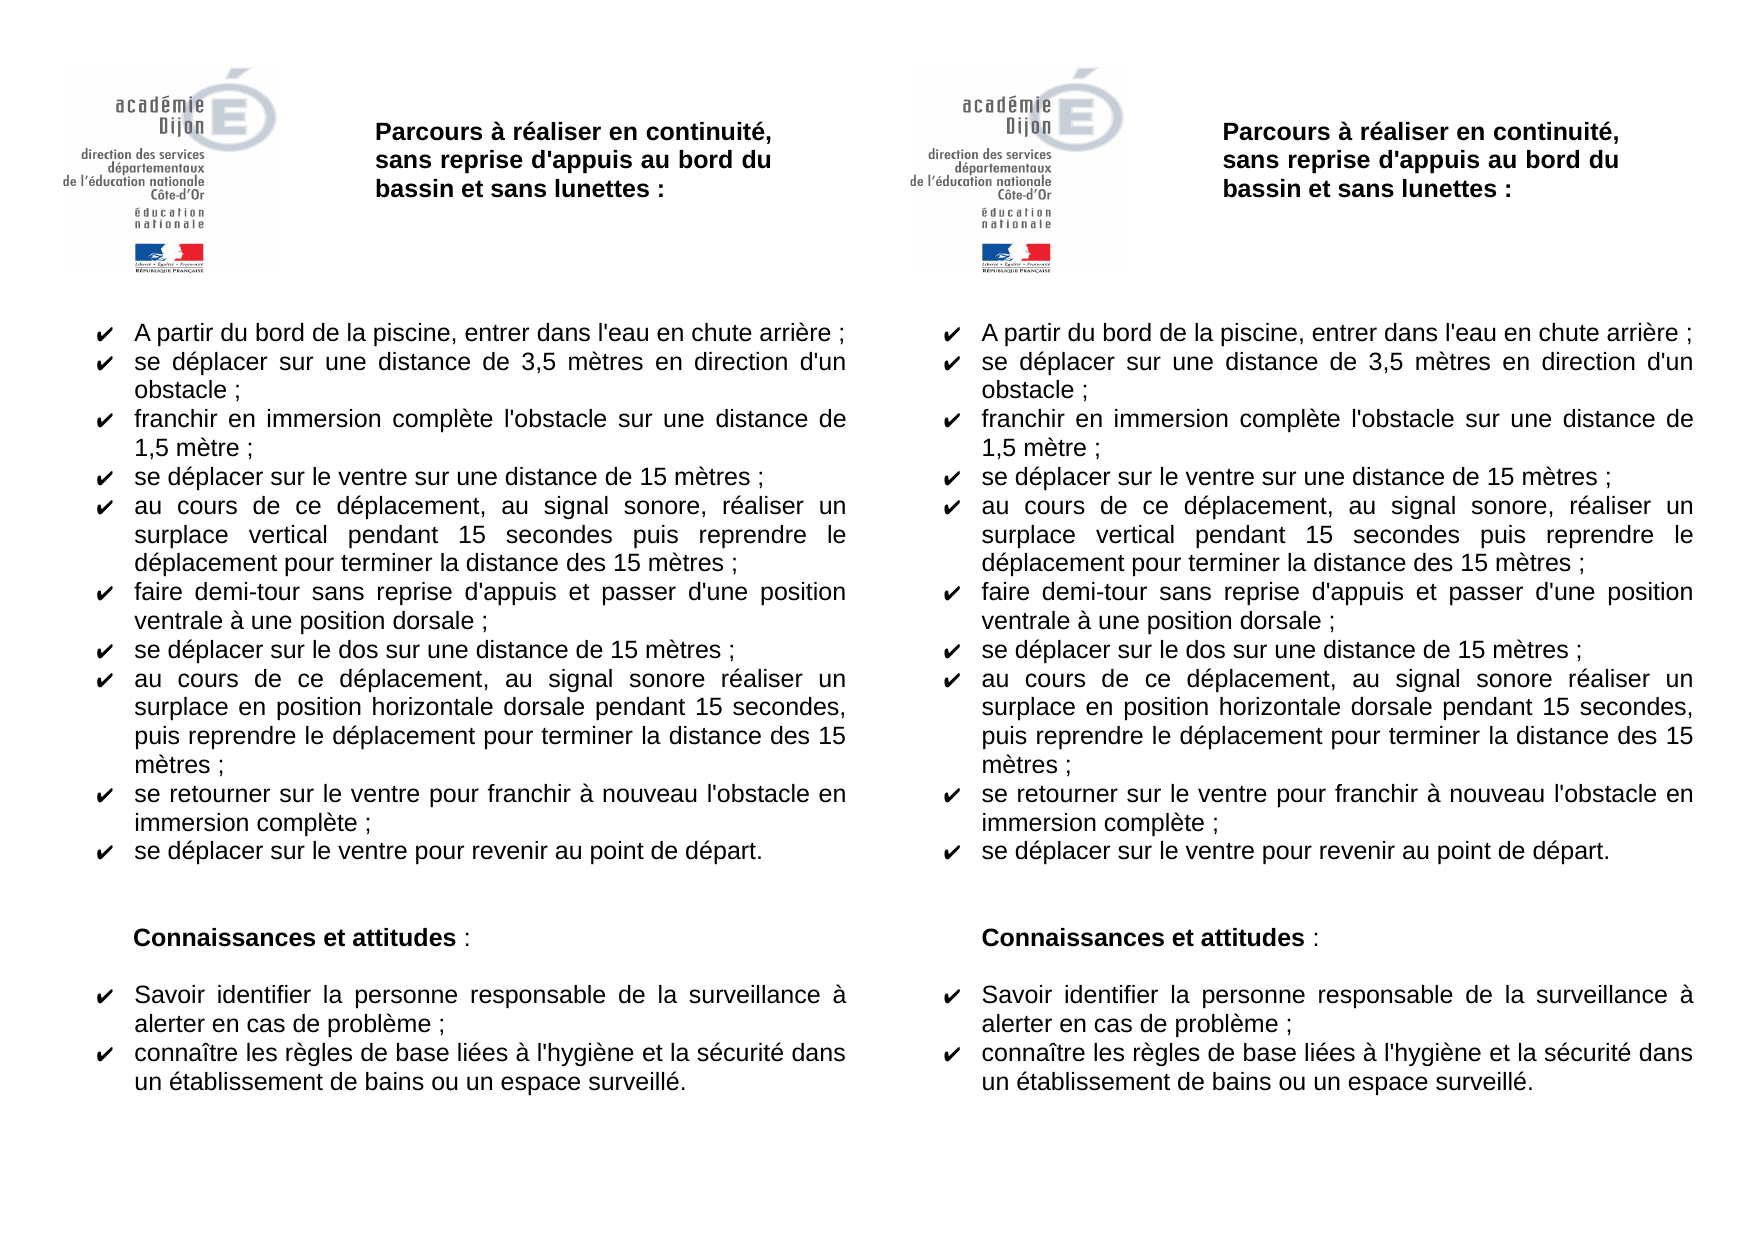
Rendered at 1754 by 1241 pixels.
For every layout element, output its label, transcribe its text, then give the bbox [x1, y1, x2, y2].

text Parcours à réaliser en continuité, sans reprise d'appuis au bord du bassin et sans lunettes : [1128, 117, 1628, 203]
list A partir du bord de la piscine, entrer dans l'eau en chute arrière ; [944, 318, 1695, 347]
list se retourner sur le ventre pour franchir à nouveau l'obstacle en immersion complète ; [944, 779, 1695, 836]
list franchir en immersion complète l'obstacle sur une distance de 1,5 mètre ; [944, 404, 1695, 462]
list au cours de ce déplacement, au signal sonore, réaliser un surplace vertical pendant 15 secondes puis reprendre le déplacement pour terminer la distance des 15 mètres ; [97, 491, 847, 577]
list au cours de ce déplacement, au signal sonore réaliser un surplace en position horizontale dorsale pendant 15 secondes, puis reprendre le déplacement pour terminer la distance des 15 mètres ; [97, 663, 847, 779]
list franchir en immersion complète l'obstacle sur une distance de 1,5 mètre ; [97, 404, 847, 462]
list se déplacer sur le ventre pour revenir au point de départ. [944, 836, 1695, 865]
list se déplacer sur le ventre sur une distance de 15 mètres ; [944, 462, 1695, 491]
list se déplacer sur une distance de 3,5 mètres en direction d'un obstacle ; [944, 347, 1695, 404]
text Connaissances et attitudes : [59, 923, 847, 951]
list Connaissances et attitudes : [944, 923, 1695, 951]
list se déplacer sur le ventre sur une distance de 15 mètres ; [97, 462, 847, 491]
list se retourner sur le ventre pour franchir à nouveau l'obstacle en immersion complète ; [97, 779, 847, 836]
list se déplacer sur le ventre pour revenir au point de départ. [97, 836, 847, 865]
list Savoir identifier la personne responsable de la surveillance à alerter en cas de problème ; [97, 980, 847, 1038]
list connaître les règles de base liées à l'hygiène et la sécurité dans un établissement de bains ou un espace surveillé. [944, 1038, 1695, 1095]
text Parcours à réaliser en continuité, sans reprise d'appuis au bord du bassin et sans lunettes : [281, 117, 780, 203]
list au cours de ce déplacement, au signal sonore réaliser un surplace en position horizontale dorsale pendant 15 secondes, puis reprendre le déplacement pour terminer la distance des 15 mètres ; [944, 663, 1695, 779]
list au cours de ce déplacement, au signal sonore, réaliser un surplace vertical pendant 15 secondes puis reprendre le déplacement pour terminer la distance des 15 mètres ; [944, 491, 1695, 577]
list Savoir identifier la personne responsable de la surveillance à alerter en cas de problème ; [944, 980, 1695, 1038]
list se déplacer sur une distance de 3,5 mètres en direction d'un obstacle ; [97, 347, 847, 404]
list faire demi-tour sans reprise d'appuis et passer d'une position ventrale à une position dorsale ; [97, 577, 847, 635]
list A partir du bord de la piscine, entrer dans l'eau en chute arrière ; [97, 318, 847, 347]
list faire demi-tour sans reprise d'appuis et passer d'une position ventrale à une position dorsale ; [944, 577, 1695, 635]
picture [910, 64, 1128, 273]
list se déplacer sur le dos sur une distance de 15 mètres ; [97, 635, 847, 663]
picture [63, 64, 281, 273]
list se déplacer sur le dos sur une distance de 15 mètres ; [944, 635, 1695, 663]
list connaître les règles de base liées à l'hygiène et la sécurité dans un établissement de bains ou un espace surveillé. [97, 1038, 847, 1095]
